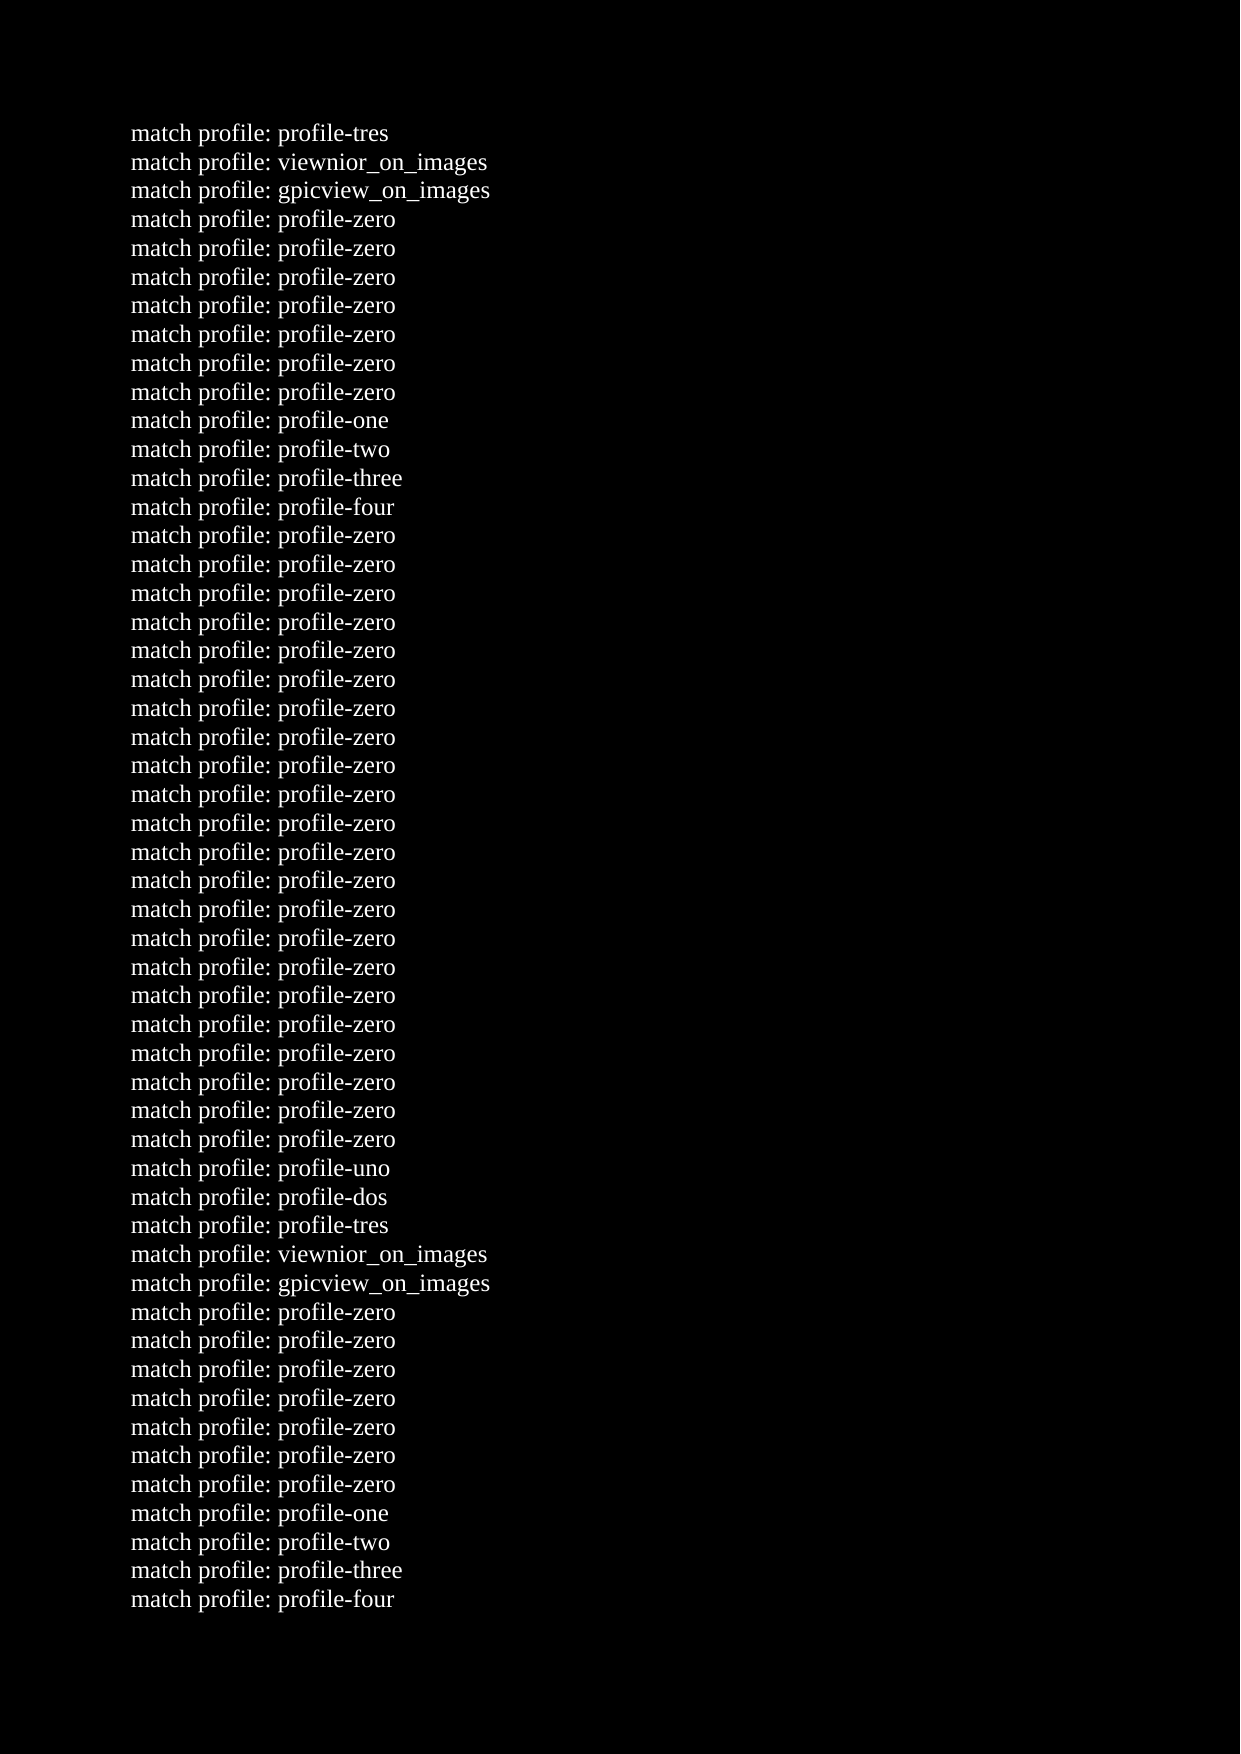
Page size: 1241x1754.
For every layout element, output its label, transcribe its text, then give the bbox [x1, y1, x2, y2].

text match profile: profile-three [118, 1556, 1122, 1584]
text match profile: profile-zero [118, 348, 1122, 377]
text match profile: profile-zero [118, 1124, 1122, 1153]
text match profile: profile-zero [118, 693, 1122, 722]
text match profile: profile-zero [118, 1297, 1122, 1326]
text match profile: profile-zero [118, 837, 1122, 866]
text match profile: profile-tres [118, 1211, 1122, 1239]
text match profile: viewnior_on_images [118, 1239, 1122, 1268]
text match profile: profile-zero [118, 1326, 1122, 1354]
text match profile: profile-zero [118, 1096, 1122, 1124]
text match profile: profile-zero [118, 521, 1122, 549]
text match profile: profile-zero [118, 1038, 1122, 1067]
text match profile: profile-zero [118, 549, 1122, 578]
text match profile: viewnior_on_images [118, 147, 1122, 176]
text match profile: gpicview_on_images [118, 1268, 1122, 1297]
text match profile: profile-four [118, 1584, 1122, 1613]
text match profile: profile-zero [118, 1412, 1122, 1441]
text match profile: profile-zero [118, 1067, 1122, 1096]
text match profile: profile-zero [118, 779, 1122, 808]
text match profile: profile-zero [118, 808, 1122, 837]
text match profile: profile-zero [118, 319, 1122, 348]
text match profile: profile-three [118, 463, 1122, 492]
text match profile: profile-zero [118, 1441, 1122, 1469]
text match profile: profile-two [118, 434, 1122, 463]
text match profile: profile-zero [118, 1383, 1122, 1412]
text match profile: profile-zero [118, 923, 1122, 952]
text match profile: profile-one [118, 1498, 1122, 1527]
text match profile: profile-two [118, 1527, 1122, 1556]
text match profile: profile-dos [118, 1182, 1122, 1211]
text match profile: profile-zero [118, 578, 1122, 607]
text match profile: profile-tres [118, 118, 1122, 147]
text match profile: profile-zero [118, 664, 1122, 693]
text match profile: profile-uno [118, 1153, 1122, 1182]
text match profile: gpicview_on_images [118, 176, 1122, 204]
text match profile: profile-one [118, 406, 1122, 434]
text match profile: profile-zero [118, 233, 1122, 262]
text match profile: profile-zero [118, 722, 1122, 751]
text match profile: profile-zero [118, 1469, 1122, 1498]
text match profile: profile-zero [118, 1354, 1122, 1383]
text match profile: profile-zero [118, 377, 1122, 406]
text match profile: profile-four [118, 492, 1122, 521]
text match profile: profile-zero [118, 751, 1122, 779]
text match profile: profile-zero [118, 894, 1122, 923]
text match profile: profile-zero [118, 262, 1122, 291]
text match profile: profile-zero [118, 981, 1122, 1009]
text match profile: profile-zero [118, 204, 1122, 233]
text match profile: profile-zero [118, 1009, 1122, 1038]
text match profile: profile-zero [118, 291, 1122, 319]
text match profile: profile-zero [118, 866, 1122, 894]
text match profile: profile-zero [118, 952, 1122, 981]
text match profile: profile-zero [118, 607, 1122, 636]
text match profile: profile-zero [118, 636, 1122, 664]
